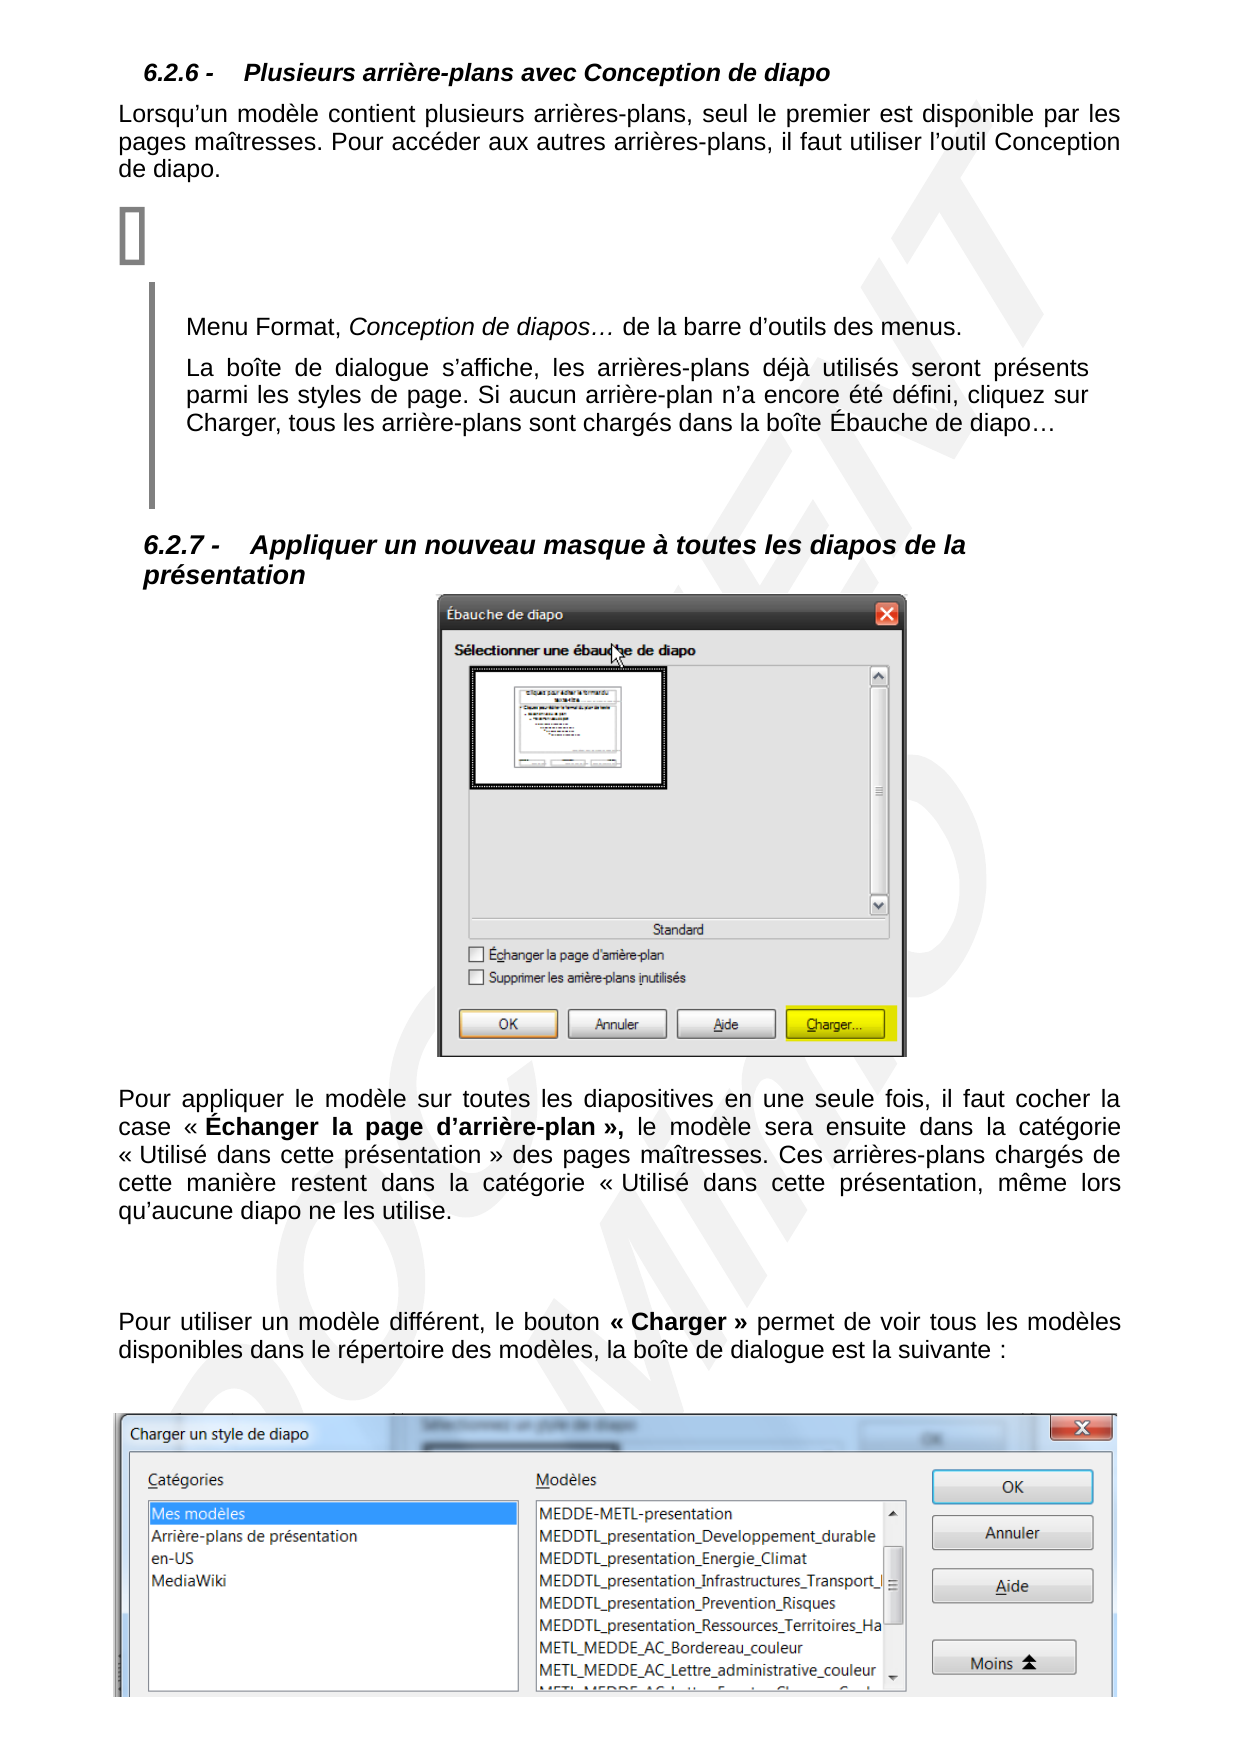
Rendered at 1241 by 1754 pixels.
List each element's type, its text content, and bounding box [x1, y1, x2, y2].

text 8 [118, 206, 1122, 282]
subtitle Plusieurs arrière-plans avec Conception de diapo [143, 59, 1122, 87]
text Lorsqu’un modèle contient plusieurs arrières-plans, seul le premier est disponible par les pages maîtresses. Pour accéder aux autres arrières-plans, il faut utiliser l’outil Conception de diapo. [118, 99, 1122, 183]
text Pour appliquer le modèle sur toutes les diapositives en une seule fois, il faut cocher la case « Échanger la page d’arrière-plan », le modèle sera ensuite dans la catégorie « Utilisé dans cette présentation » des pages maîtresses. Ces arrières-plans chargés de cette manière restent dans la catégorie « Utilisé dans cette présentation, même lors qu’aucune diapo ne les utilise. [118, 1085, 1122, 1224]
text La boîte de dialogue s’affiche, les arrières-plans déjà utilisés seront présents parmi les styles de page. Si aucun arrière-plan n’a encore été défini, cliquez sur Charger, tous les arrière-plans sont chargés dans la boîte Ébauche de diapo… [155, 322, 1122, 437]
subtitle Appliquer un nouveau masque à toutes les diapos de la présentation [143, 529, 1122, 590]
text Menu Format, Conception de diapos… de la barre d’outils des menus. [155, 282, 1122, 322]
picture [113, 1413, 1118, 1697]
text Pour utiliser un modèle différent, le bouton « Charger » permet de voir tous les modèles disponibles dans le répertoire des modèles, la boîte de dialogue est la suivante : [118, 1308, 1122, 1364]
picture [435, 593, 908, 1057]
